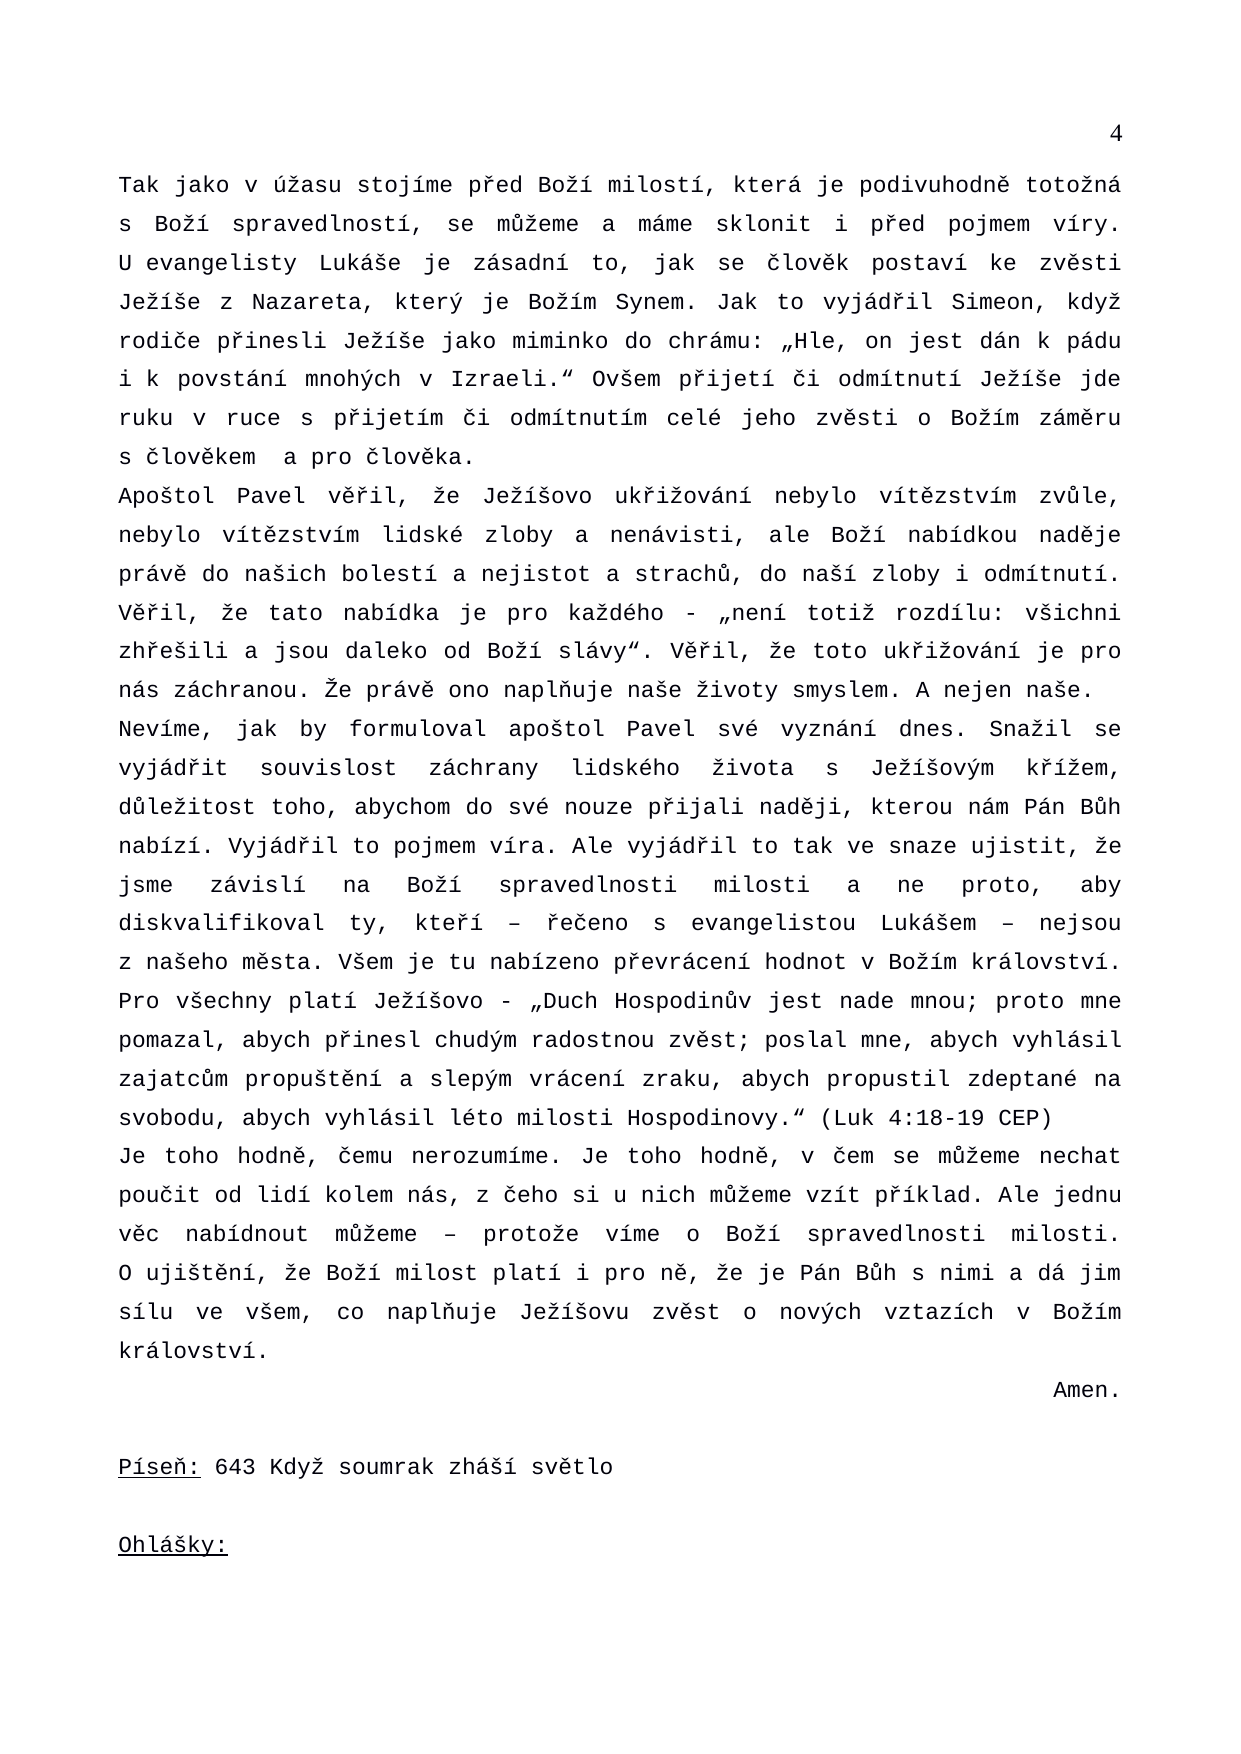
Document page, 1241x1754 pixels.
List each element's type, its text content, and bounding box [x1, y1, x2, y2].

text Apoštol Pavel věřil, že Ježíšovo ukřižování nebylo vítězstvím zvůle, nebylo vítězstvím lidské zloby a nenávisti, ale Boží nabídkou naděje právě do našich bolestí a nejistot a strachů, do naší zloby i odmítnutí. Věřil, že tato nabídka je pro každého - „není totiž rozdílu: všichni zhřešili a jsou daleko od Boží slávy“. Věřil, že toto ukřižování je pro nás záchranou. Že právě ono naplňuje naše životy smyslem. A nejen naše. [118, 484, 1122, 704]
text Tak jako v úžasu stojíme před Boží milostí, která je podivuhodně totožná s Boží spravedlností, se můžeme a máme sklonit i před pojmem víry. U evangelisty Lukáše je zásadní to, jak se člověk postaví ke zvěsti Ježíše z Nazareta, který je Božím Synem. Jak to vyjádřil Simeon, když rodiče přinesli Ježíše jako miminko do chrámu: „Hle, on jest dán k pádu i k povstání mnohých v Izraeli.“ Ovšem přijetí či odmítnutí Ježíše jde ruku v ruce s přijetím či odmítnutím celé jeho zvěsti o Božím záměru s člověkem a pro člověka. [118, 173, 1122, 471]
text Amen. [118, 1378, 1122, 1404]
text Je toho hodně, čemu nerozumíme. Je toho hodně, v čem se můžeme nechat poučit od lidí kolem nás, z čeho si u nich můžeme vzít příklad. Ale jednu věc nabídnout můžeme – protože víme o Boží spravedlnosti milosti. O ujištění, že Boží milost platí i pro ně, že je Pán Bůh s nimi a dá jim sílu ve všem, co naplňuje Ježíšovu zvěst o nových vztazích v Božím království. [118, 1145, 1122, 1365]
text Nevíme, jak by formuloval apoštol Pavel své vyznání dnes. Snažil se vyjádřit souvislost záchrany lidského života s Ježíšovým křížem, důležitost toho, abychom do své nouze přijali naději, kterou nám Pán Bůh nabízí. Vyjádřil to pojmem víra. Ale vyjádřil to tak ve snaze ujistit, že jsme závislí na Boží spravedlnosti milosti a ne proto, aby diskvalifikoval ty, kteří – řečeno s evangelistou Lukášem – nejsou z našeho města. Všem je tu nabízeno převrácení hodnot v Božím království. Pro všechny platí Ježíšovo - „Duch Hospodinův jest nade mnou; proto mne pomazal, abych přinesl chudým radostnou zvěst; poslal mne, abych vyhlásil zajatcům propuštění a slepým vrácení zraku, abych propustil zdeptané na svobodu, abych vyhlásil léto milosti Hospodinovy.“ (Luk 4:18-19 CEP) [118, 717, 1122, 1132]
text Píseň: 643 Když soumrak zháší světlo [118, 1456, 1122, 1482]
text Ohlášky: [118, 1533, 1122, 1559]
